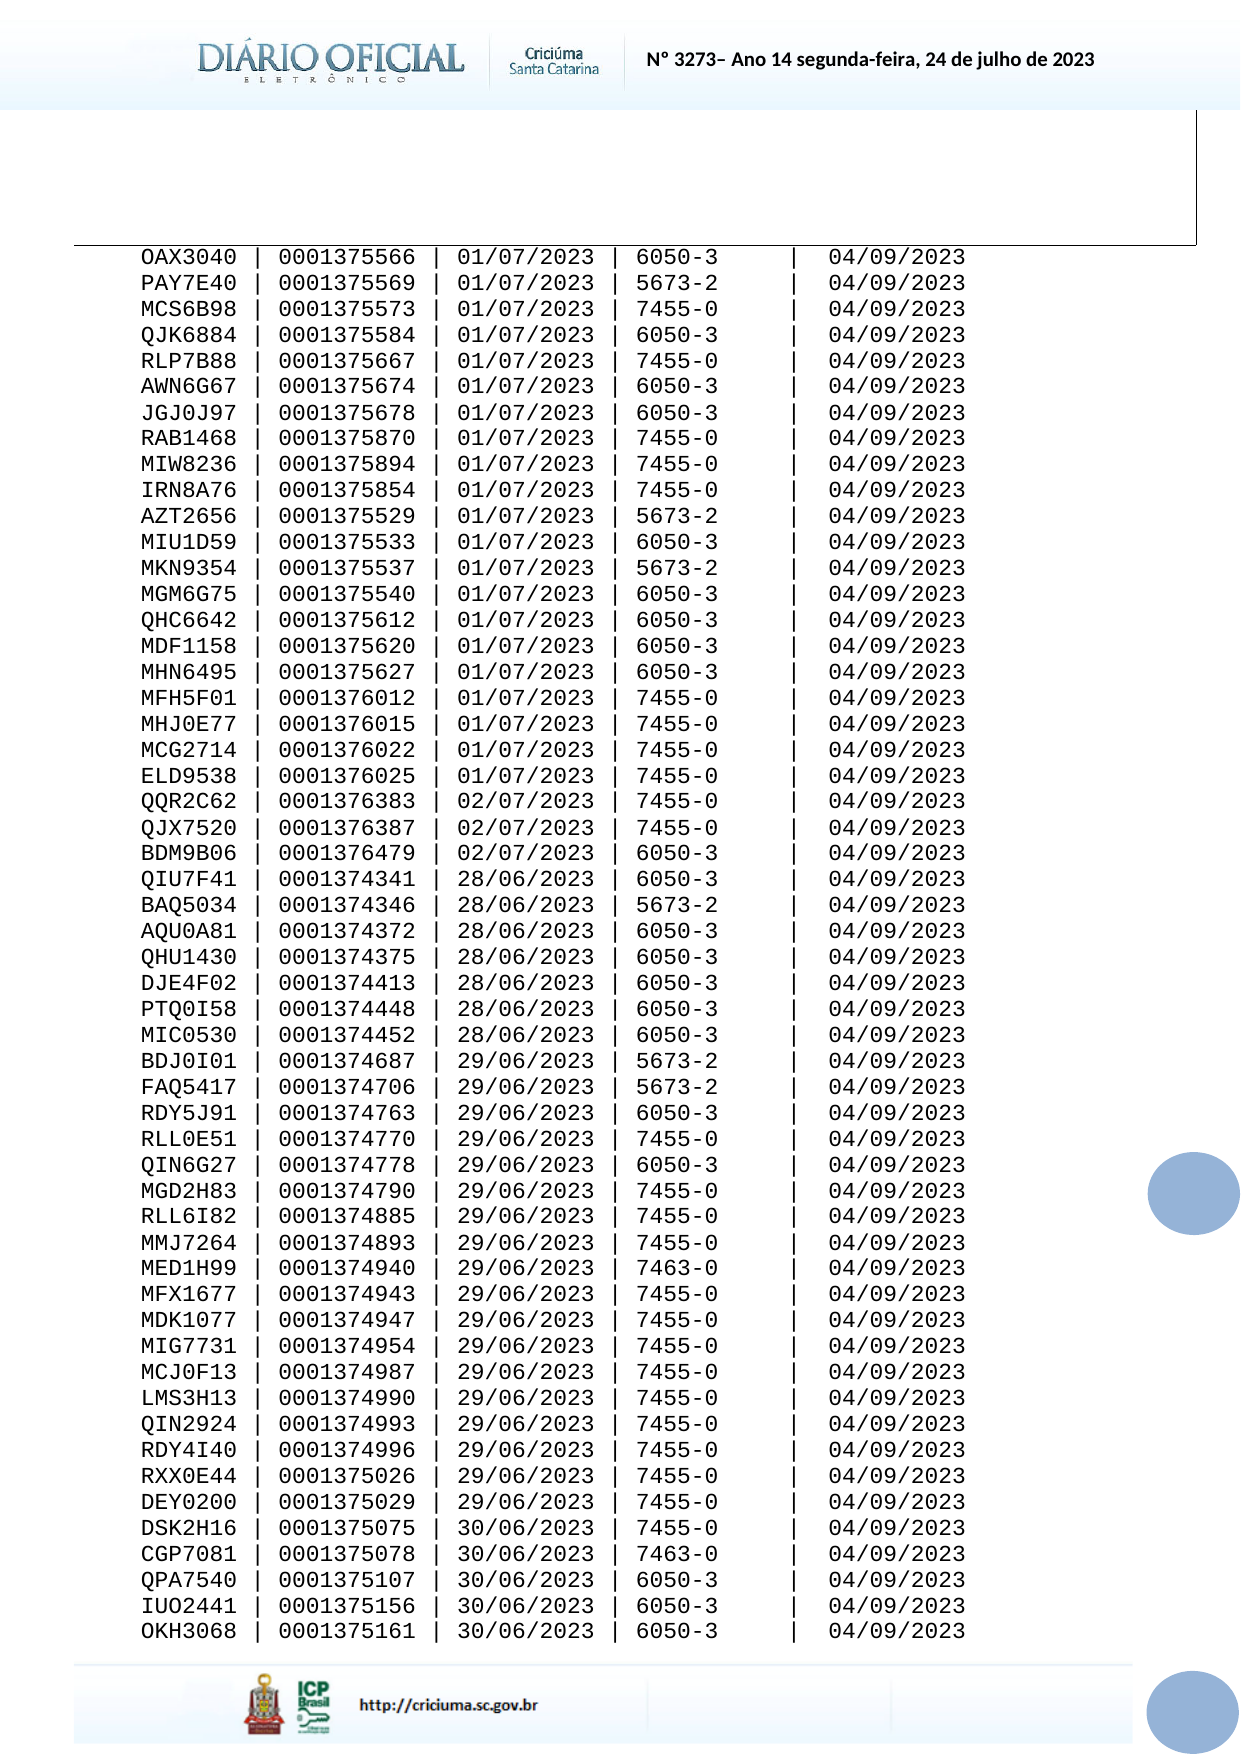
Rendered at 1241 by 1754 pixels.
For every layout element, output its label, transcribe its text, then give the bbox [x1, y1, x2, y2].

text BDM9B06 | 0001376479 | 02/07/2023 | 6050-3 | 04/09/2023 [44, 842, 1196, 868]
text LMS3H13 | 0001374990 | 29/06/2023 | 7455-0 | 04/09/2023 [44, 1386, 1196, 1412]
text MFX1677 | 0001374943 | 29/06/2023 | 7455-0 | 04/09/2023 [44, 1283, 1196, 1309]
text RLP7B88 | 0001375667 | 01/07/2023 | 7455-0 | 04/09/2023 [44, 349, 1196, 375]
text AWN6G67 | 0001375674 | 01/07/2023 | 6050-3 | 04/09/2023 [44, 375, 1196, 401]
text MFH5F01 | 0001376012 | 01/07/2023 | 7455-0 | 04/09/2023 [44, 686, 1196, 712]
text AQU0A81 | 0001374372 | 28/06/2023 | 6050-3 | 04/09/2023 [44, 919, 1196, 946]
text AZT2656 | 0001375529 | 01/07/2023 | 5673-2 | 04/09/2023 [44, 504, 1196, 531]
text MGD2H83 | 0001374790 | 29/06/2023 | 7455-0 | 04/09/2023 [44, 1179, 1150, 1205]
text MCS6B98 | 0001375573 | 01/07/2023 | 7455-0 | 04/09/2023 [44, 297, 1196, 323]
text MIW8236 | 0001375894 | 01/07/2023 | 7455-0 | 04/09/2023 [44, 453, 1196, 479]
text CGP7081 | 0001375078 | 30/06/2023 | 7463-0 | 04/09/2023 [44, 1542, 1196, 1568]
text BDJ0I01 | 0001374687 | 29/06/2023 | 5673-2 | 04/09/2023 [44, 1049, 1196, 1075]
text MCJ0F13 | 0001374987 | 29/06/2023 | 7455-0 | 04/09/2023 [44, 1361, 1196, 1386]
text QPA7540 | 0001375107 | 30/06/2023 | 6050-3 | 04/09/2023 [44, 1568, 1196, 1594]
text MDK1077 | 0001374947 | 29/06/2023 | 7455-0 | 04/09/2023 [44, 1309, 1196, 1334]
text PAY7E40 | 0001375569 | 01/07/2023 | 5673-2 | 04/09/2023 [44, 271, 1196, 297]
text RLL0E51 | 0001374770 | 29/06/2023 | 7455-0 | 04/09/2023 [44, 1127, 1196, 1153]
text FAQ5417 | 0001374706 | 29/06/2023 | 5673-2 | 04/09/2023 [44, 1075, 1196, 1101]
text RAB1468 | 0001375870 | 01/07/2023 | 7455-0 | 04/09/2023 [44, 427, 1196, 453]
text MED1H99 | 0001374940 | 29/06/2023 | 7463-0 | 04/09/2023 [44, 1257, 1196, 1283]
text IUO2441 | 0001375156 | 30/06/2023 | 6050-3 | 04/09/2023 [44, 1594, 1196, 1620]
text RLL6I82 | 0001374885 | 29/06/2023 | 7455-0 | 04/09/2023 [44, 1205, 1171, 1231]
text QHU1430 | 0001374375 | 28/06/2023 | 6050-3 | 04/09/2023 [44, 946, 1196, 971]
text MIU1D59 | 0001375533 | 01/07/2023 | 6050-3 | 04/09/2023 [44, 531, 1196, 556]
text RDY5J91 | 0001374763 | 29/06/2023 | 6050-3 | 04/09/2023 [44, 1101, 1196, 1127]
text MHJ0E77 | 0001376015 | 01/07/2023 | 7455-0 | 04/09/2023 [44, 712, 1196, 738]
text JGJ0J97 | 0001375678 | 01/07/2023 | 6050-3 | 04/09/2023 [44, 401, 1196, 427]
text MIC0530 | 0001374452 | 28/06/2023 | 6050-3 | 04/09/2023 [44, 1023, 1196, 1049]
text RXX0E44 | 0001375026 | 29/06/2023 | 7455-0 | 04/09/2023 [44, 1464, 1196, 1490]
text DEY0200 | 0001375029 | 29/06/2023 | 7455-0 | 04/09/2023 [44, 1490, 1196, 1516]
text PTQ0I58 | 0001374448 | 28/06/2023 | 6050-3 | 04/09/2023 [44, 997, 1196, 1023]
text BAQ5034 | 0001374346 | 28/06/2023 | 5673-2 | 04/09/2023 [44, 894, 1196, 919]
text DSK2H16 | 0001375075 | 30/06/2023 | 7455-0 | 04/09/2023 [44, 1516, 1196, 1542]
text ELD9538 | 0001376025 | 01/07/2023 | 7455-0 | 04/09/2023 [44, 764, 1196, 790]
text OAX3040 | 0001375566 | 01/07/2023 | 6050-3 | 04/09/2023 [44, 245, 1196, 271]
text IRN8A76 | 0001375854 | 01/07/2023 | 7455-0 | 04/09/2023 [44, 479, 1196, 504]
text MDF1158 | 0001375620 | 01/07/2023 | 6050-3 | 04/09/2023 [44, 634, 1196, 660]
text QIN6G27 | 0001374778 | 29/06/2023 | 6050-3 | 04/09/2023 [44, 1153, 1180, 1179]
text MCG2714 | 0001376022 | 01/07/2023 | 7455-0 | 04/09/2023 [44, 738, 1196, 764]
text RDY4I40 | 0001374996 | 29/06/2023 | 7455-0 | 04/09/2023 [44, 1438, 1196, 1464]
text MHN6495 | 0001375627 | 01/07/2023 | 6050-3 | 04/09/2023 [44, 660, 1196, 686]
text QJX7520 | 0001376387 | 02/07/2023 | 7455-0 | 04/09/2023 [44, 816, 1196, 842]
text QHC6642 | 0001375612 | 01/07/2023 | 6050-3 | 04/09/2023 [44, 608, 1196, 634]
text MIG7731 | 0001374954 | 29/06/2023 | 7455-0 | 04/09/2023 [44, 1334, 1196, 1361]
text QJK6884 | 0001375584 | 01/07/2023 | 6050-3 | 04/09/2023 [44, 323, 1196, 349]
text QIU7F41 | 0001374341 | 28/06/2023 | 6050-3 | 04/09/2023 [44, 868, 1196, 894]
text MGM6G75 | 0001375540 | 01/07/2023 | 6050-3 | 04/09/2023 [44, 582, 1196, 608]
text QIN2924 | 0001374993 | 29/06/2023 | 7455-0 | 04/09/2023 [44, 1412, 1196, 1438]
text MMJ7264 | 0001374893 | 29/06/2023 | 7455-0 | 04/09/2023 [44, 1231, 1196, 1257]
text DJE4F02 | 0001374413 | 28/06/2023 | 6050-3 | 04/09/2023 [44, 971, 1196, 997]
text OKH3068 | 0001375161 | 30/06/2023 | 6050-3 | 04/09/2023 [44, 1620, 1196, 1646]
text MKN9354 | 0001375537 | 01/07/2023 | 5673-2 | 04/09/2023 [44, 556, 1196, 582]
text QQR2C62 | 0001376383 | 02/07/2023 | 7455-0 | 04/09/2023 [44, 790, 1196, 816]
